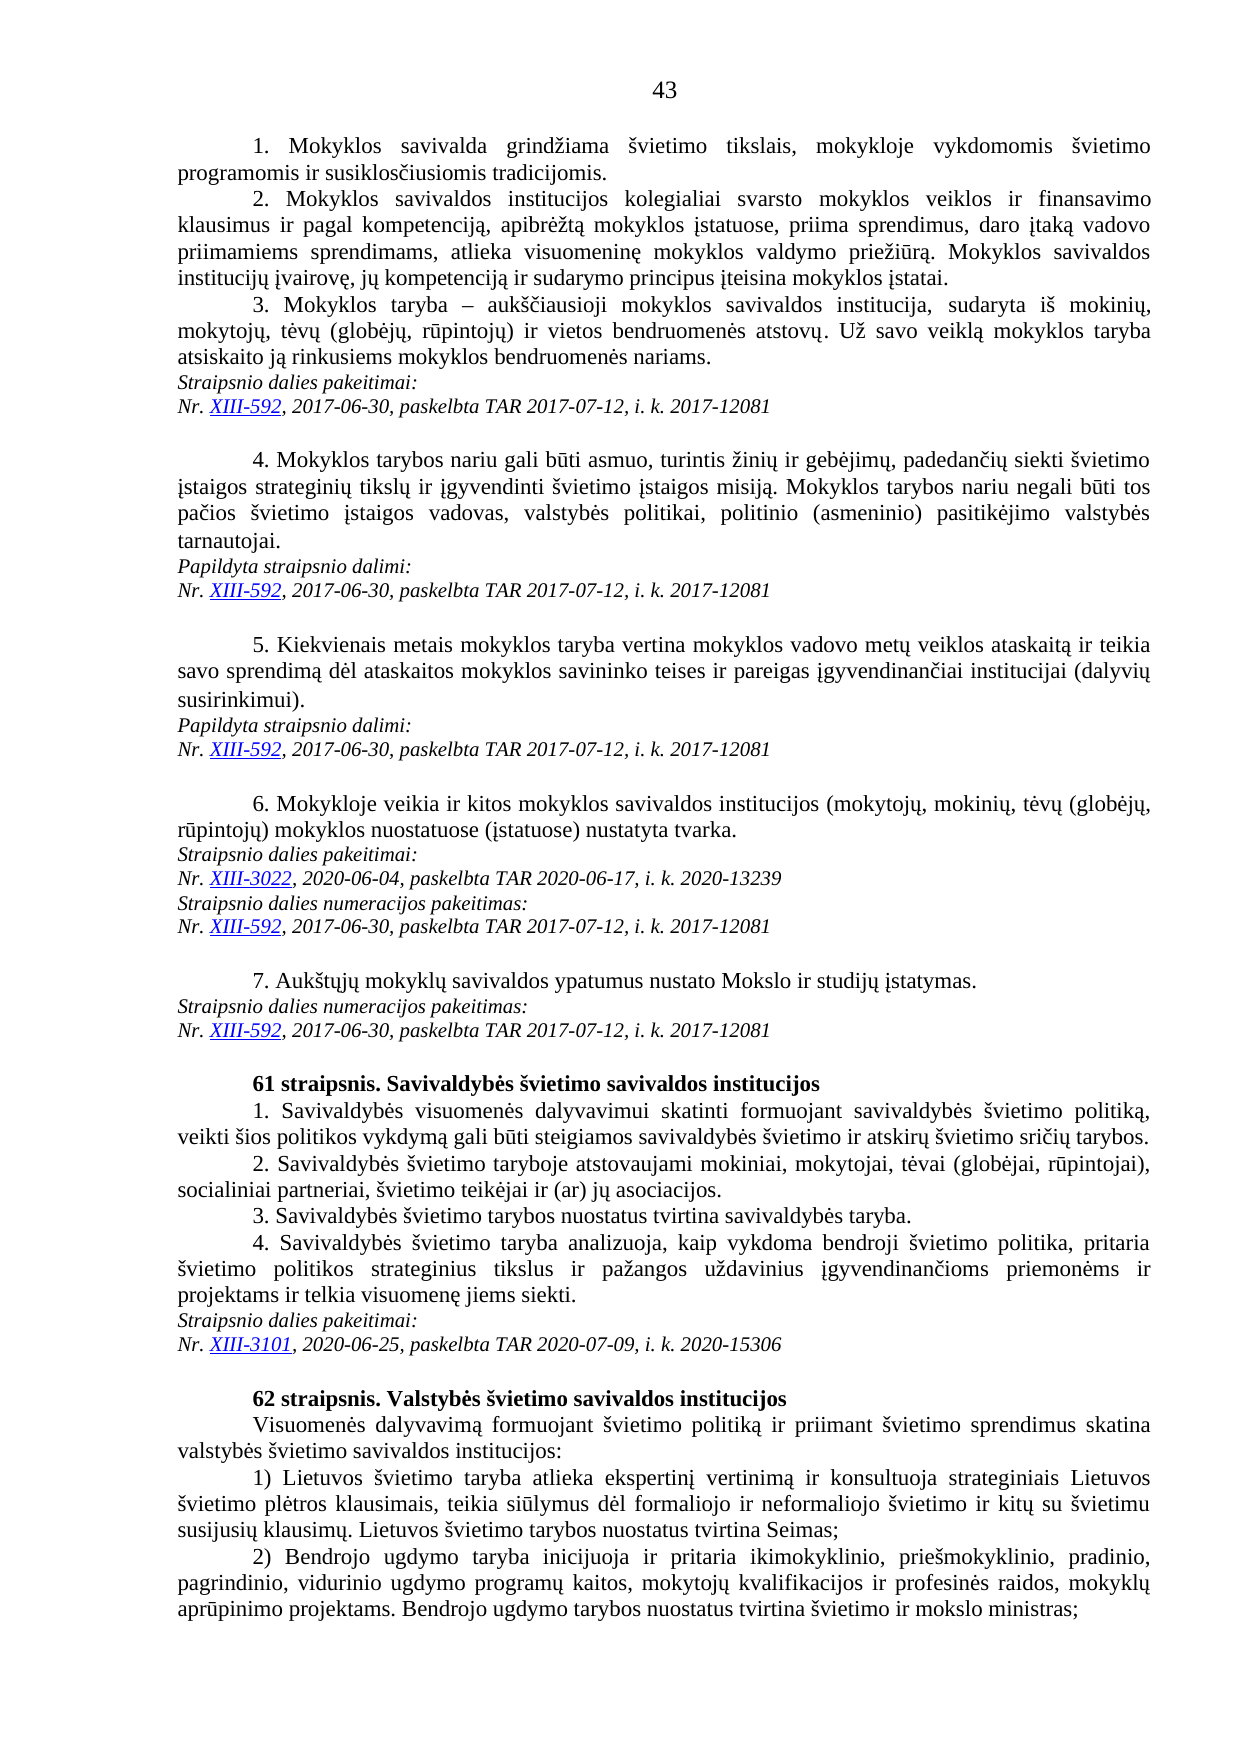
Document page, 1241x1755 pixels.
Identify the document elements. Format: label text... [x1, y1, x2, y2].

text 2. Mokyklos savivaldos institucijos kolegialiai svarsto mokyklos veiklos ir finansavimo klausimus ir pagal kompetenciją, apibrėžtą mokyklos įstatuose, priima sprendimus, daro įtaką vadovo priimamiems sprendimams, atlieka visuomeninę mokyklos valdymo priežiūrą. Mokyklos savivaldos institucijų įvairovę, jų kompetenciją ir sudarymo principus įteisina mokyklos įstatai. [177, 185, 1152, 291]
text Nr. XIII-3022, 2020-06-04, paskelbta TAR 2020-06-17, i. k. 2020-13239 [177, 866, 1152, 890]
text Straipsnio dalies numeracijos pakeitimas: [177, 994, 1152, 1018]
text Papildyta straipsnio dalimi: [177, 713, 1152, 737]
text Nr. XIII-3101, 2020-06-25, paskelbta TAR 2020-07-09, i. k. 2020-15306 [177, 1332, 1152, 1356]
text Straipsnio dalies pakeitimai: [177, 842, 1152, 866]
text 3. Mokyklos taryba – aukščiausioji mokyklos savivaldos institucija, sudaryta iš mokinių, mokytojų, tėvų (globėjų, rūpintojų) ir vietos bendruomenės atstovų. Už savo veiklą mokyklos taryba atsiskaito ją rinkusiems mokyklos bendruomenės nariams. [177, 291, 1152, 370]
text 7. Aukštųjų mokyklų savivaldos ypatumus nustato Mokslo ir studijų įstatymas. [177, 967, 1152, 994]
text Nr. XIII-592, 2017-06-30, paskelbta TAR 2017-07-12, i. k. 2017-12081 [177, 737, 1152, 761]
text Straipsnio dalies numeracijos pakeitimas: [177, 890, 1152, 914]
text Nr. XIII-592, 2017-06-30, paskelbta TAR 2017-07-12, i. k. 2017-12081 [177, 394, 1152, 418]
text Visuomenės dalyvavimą formuojant švietimo politiką ir priimant švietimo sprendimus skatina valstybės švietimo savivaldos institucijos: [177, 1411, 1152, 1464]
text Straipsnio dalies pakeitimai: [177, 370, 1152, 394]
text 4. Savivaldybės švietimo taryba analizuoja, kaip vykdoma bendroji švietimo politika, pritaria švietimo politikos strateginius tikslus ir pažangos uždavinius įgyvendinančioms priemonėms ir projektams ir telkia visuomenę jiems siekti. [177, 1229, 1152, 1308]
text 6. Mokykloje veikia ir kitos mokyklos savivaldos institucijos (mokytojų, mokinių, tėvų (globėjų, rūpintojų) mokyklos nuostatuose (įstatuose) nustatyta tvarka. [177, 789, 1152, 842]
text 62 straipsnis. Valstybės švietimo savivaldos institucijos [177, 1384, 1152, 1411]
text 1) Lietuvos švietimo taryba atlieka ekspertinį vertinimą ir konsultuoja strateginiais Lietuvos švietimo plėtros klausimais, teikia siūlymus dėl formaliojo ir neformaliojo švietimo ir kitų su švietimu susijusių klausimų. Lietuvos švietimo tarybos nuostatus tvirtina Seimas; [177, 1464, 1152, 1543]
text Straipsnio dalies pakeitimai: [177, 1308, 1152, 1332]
text Nr. XIII-592, 2017-06-30, paskelbta TAR 2017-07-12, i. k. 2017-12081 [177, 914, 1152, 938]
text Nr. XIII-592, 2017-06-30, paskelbta TAR 2017-07-12, i. k. 2017-12081 [177, 578, 1152, 602]
text 61 straipsnis. Savivaldybės švietimo savivaldos institucijos [177, 1071, 1152, 1097]
text 1. Savivaldybės visuomenės dalyvavimui skatinti formuojant savivaldybės švietimo politiką, veikti šios politikos vykdymą gali būti steigiamos savivaldybės švietimo ir atskirų švietimo sričių tarybos. [177, 1097, 1152, 1149]
text 2. Savivaldybės švietimo taryboje atstovaujami mokiniai, mokytojai, tėvai (globėjai, rūpintojai), socialiniai partneriai, švietimo teikėjai ir (ar) jų asociacijos. [177, 1149, 1152, 1202]
text Nr. XIII-592, 2017-06-30, paskelbta TAR 2017-07-12, i. k. 2017-12081 [177, 1018, 1152, 1042]
text 2) Bendrojo ugdymo taryba inicijuoja ir pritaria ikimokyklinio, priešmokyklinio, pradinio, pagrindinio, vidurinio ugdymo programų kaitos, mokytojų kvalifikacijos ir profesinės raidos, mokyklų aprūpinimo projektams. Bendrojo ugdymo tarybos nuostatus tvirtina švietimo ir mokslo ministras; [177, 1543, 1152, 1622]
text 4. Mokyklos tarybos nariu gali būti asmuo, turintis žinių ir gebėjimų, padedančių siekti švietimo įstaigos strateginių tikslų ir įgyvendinti švietimo įstaigos misiją. Mokyklos tarybos nariu negali būti tos pačios švietimo įstaigos vadovas, valstybės politikai, politinio (asmeninio) pasitikėjimo valstybės tarnautojai. [177, 447, 1152, 554]
text 5. Kiekvienais metais mokyklos taryba vertina mokyklos vadovo metų veiklos ataskaitą ir teikia savo sprendimą dėl ataskaitos mokyklos savininko teises ir pareigas įgyvendinančiai institucijai (dalyvių susirinkimui). [177, 631, 1152, 713]
text Papildyta straipsnio dalimi: [177, 554, 1152, 578]
text 1. Mokyklos savivalda grindžiama švietimo tikslais, mokykloje vykdomomis švietimo programomis ir susiklosčiusiomis tradicijomis. [177, 132, 1152, 185]
text 3. Savivaldybės švietimo tarybos nuostatus tvirtina savivaldybės taryba. [177, 1202, 1152, 1229]
